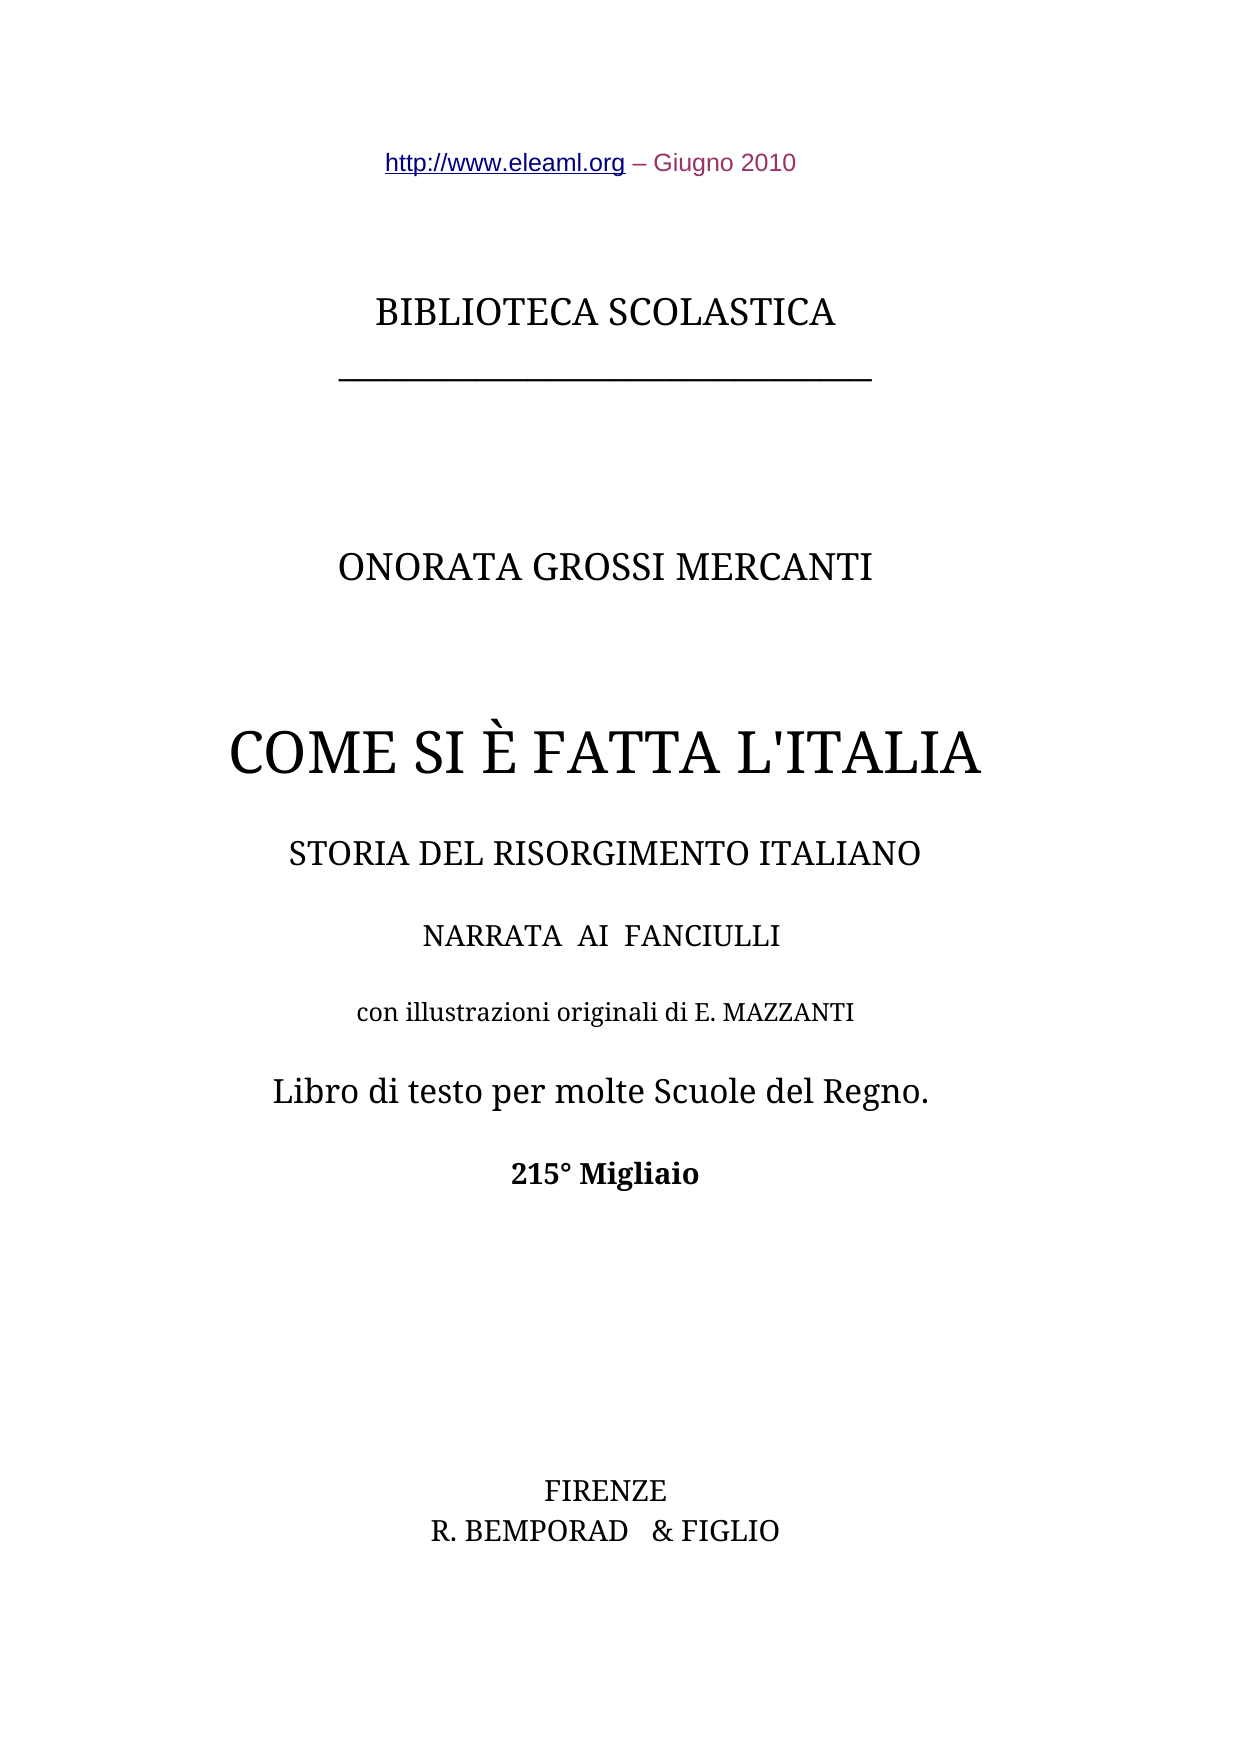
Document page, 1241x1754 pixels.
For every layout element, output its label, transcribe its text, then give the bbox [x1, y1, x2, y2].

text FIRENZE [177, 1471, 1004, 1510]
text BIBLIOTECA SCOLASTICA [177, 285, 1004, 336]
text 215° Migliaio [177, 1153, 1004, 1193]
text con illustrazioni originali di E. MAZZANTI [177, 994, 1004, 1028]
text NARRATA AI FANCIULLI [177, 915, 1004, 954]
text STORIA DEL RISORGIMENTO ITALIANO [177, 830, 1004, 875]
text ONORATA GROSSI MERCANTI [177, 540, 1004, 591]
text COME SI È FATTA L'ITALIA [177, 711, 1004, 790]
text Libro di testo per molte Scuole del Regno. [177, 1068, 1004, 1113]
text R. BEMPORAD & FIGLIO [177, 1510, 1004, 1550]
text _______________________________ [177, 336, 1004, 387]
